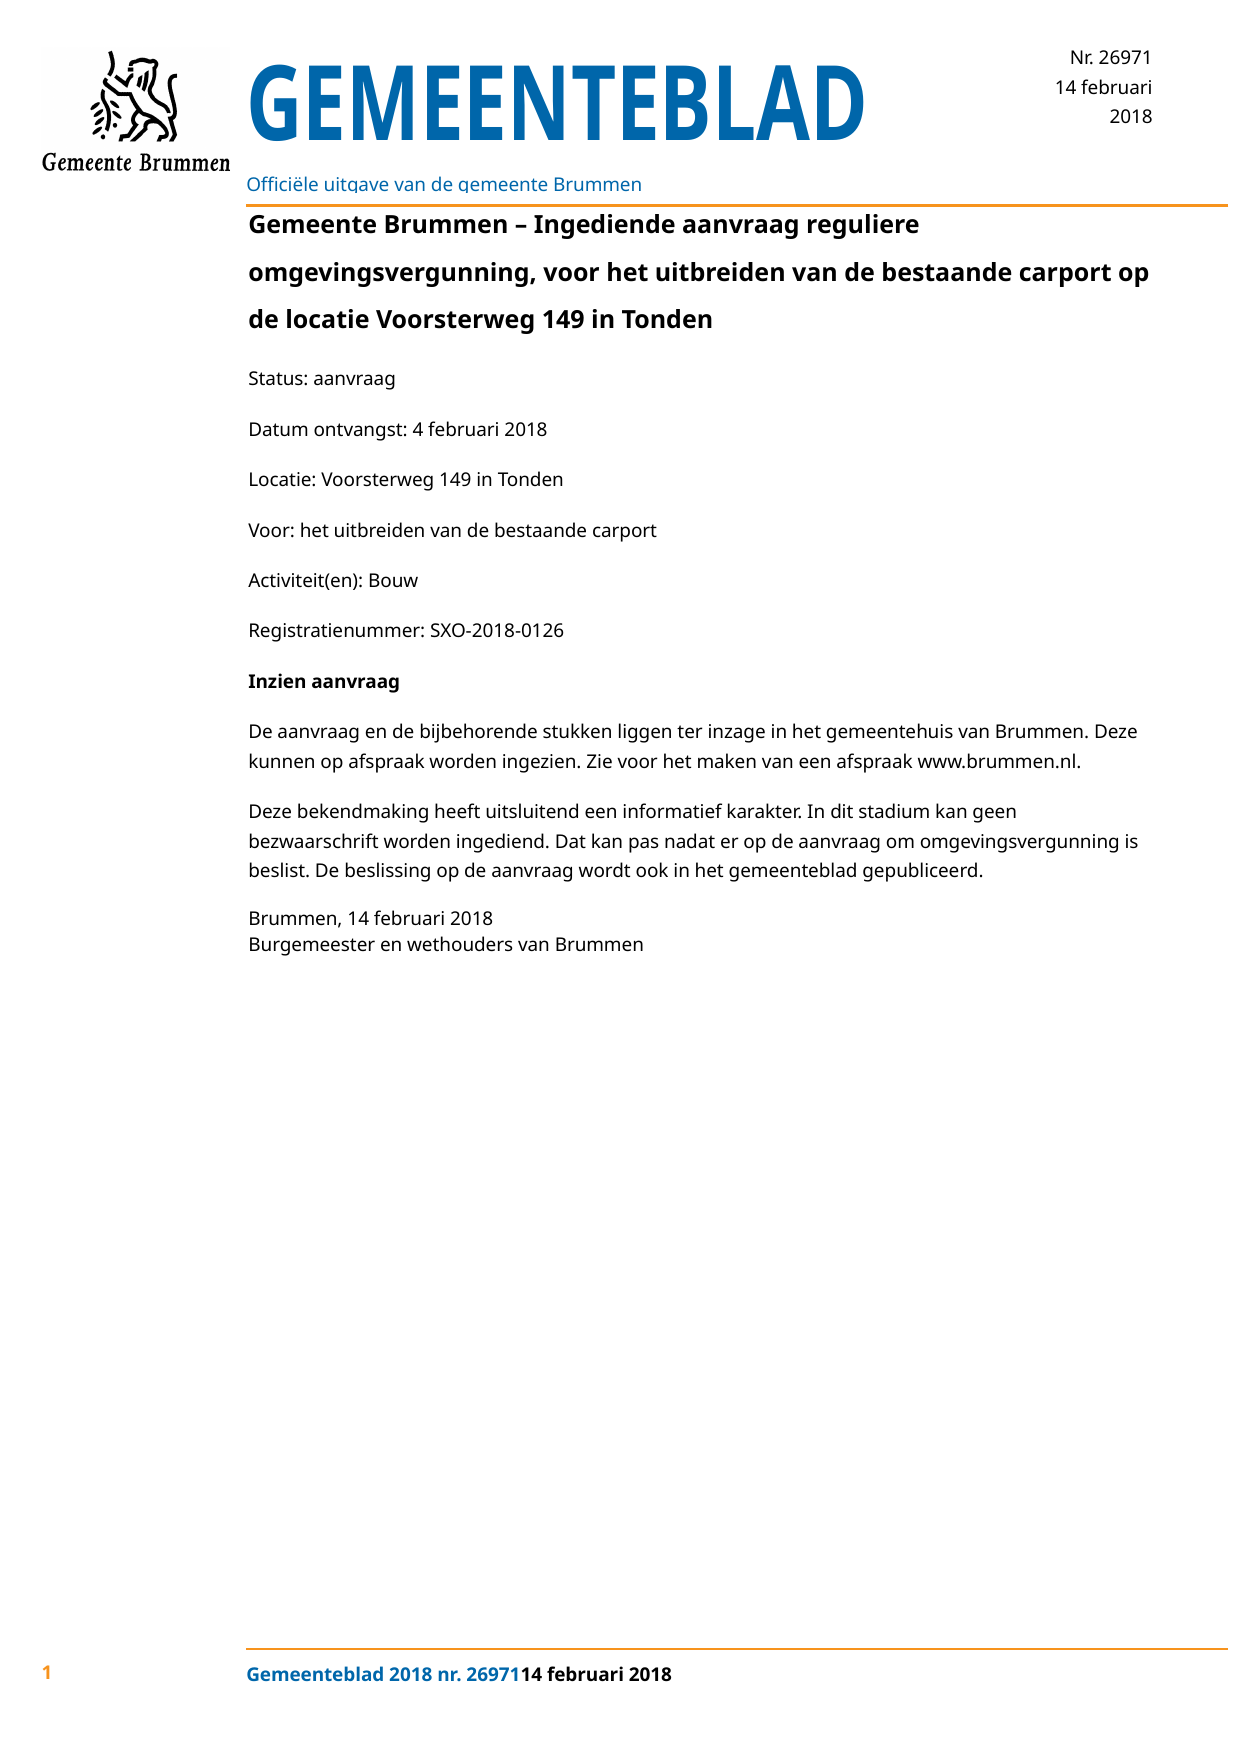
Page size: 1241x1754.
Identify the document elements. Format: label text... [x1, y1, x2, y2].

text Activiteit(en): Bouw [248, 567, 1152, 593]
text Locatie: Voorsterweg 149 in Tonden [248, 466, 1152, 492]
text Status: aanvraag [248, 366, 1152, 391]
picture [41, 47, 231, 172]
text Voor: het uitbreiden van de bestaande carport [248, 517, 1152, 542]
text De aanvraag en de bijbehorende stukken liggen ter inzage in het gemeentehuis van Brummen. Deze kunnen op afspraak worden ingezien. Zie voor het maken van een afspraak www.brummen.nl. [248, 718, 1152, 774]
text Inzien aanvraag [248, 668, 1152, 694]
text Burgemeester en wethouders van Brummen [248, 931, 1152, 957]
text Brummen, 14 februari 2018 [248, 905, 1152, 931]
text Datum ontvangst: 4 februari 2018 [248, 416, 1152, 442]
text Gemeente Brummen – Ingediende aanvraag reguliere omgevingsvergunning, voor het uitbreiden van de bestaande carport op de locatie Voorsterweg 149 in Tonden [248, 207, 1152, 336]
text Deze bekendmaking heeft uitsluitend een informatief karakter. In dit stadium kan geen bezwaarschrift worden ingediend. Dat kan pas nadat er op de aanvraag om omgevingsvergunning is beslist. De beslissing op de aanvraag wordt ook in het gemeenteblad gepubliceerd. [248, 798, 1152, 883]
text Registratienummer: SXO-2018-0126 [248, 618, 1152, 643]
